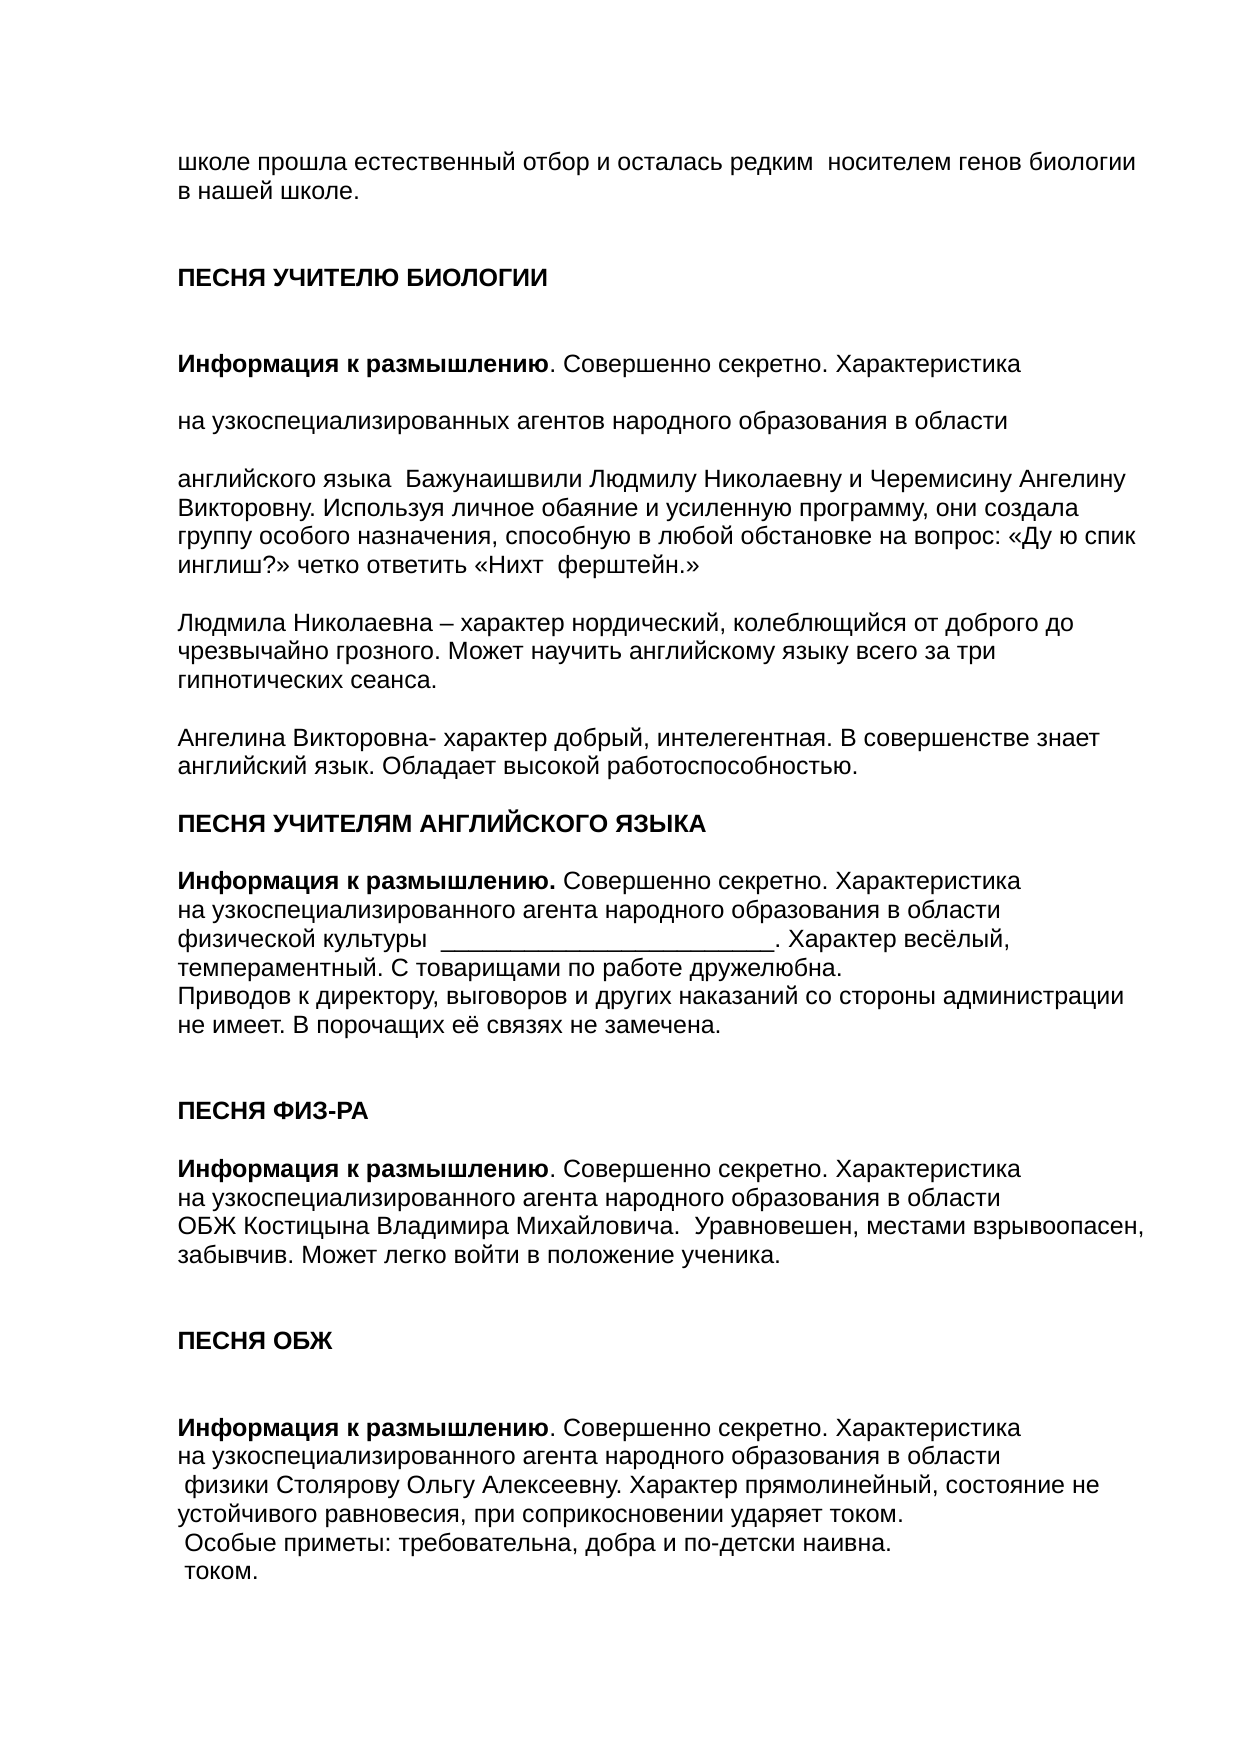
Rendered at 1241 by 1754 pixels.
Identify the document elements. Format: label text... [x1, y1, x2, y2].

text ПЕСНЯ ОБЖ [177, 1326, 1152, 1355]
text Особые приметы: требовательна, добра и по-детски наивна. [177, 1528, 1152, 1556]
text Информация к размышлению. Совершенно секретно. Характеристика [177, 1413, 1152, 1441]
text ПЕСНЯ УЧИТЕЛЮ БИОЛОГИИ [177, 263, 1152, 291]
text Информация к размышлению. Совершенно секретно. Характеристика на узкоспециализированного агента народного образования в области физической культуры ________________________. Характер весёлый, темпераментный. С товарищами по работе дружелюбна. Приводов к директору, выговоров и других наказаний со стороны администрации не имеет. В порочащих её связях не замечена. [177, 866, 1152, 1039]
text Информация к размышлению. Совершенно секретно. Характеристика на узкоспециализированных агентов народного образования в области английского языка Бажунаишвили Людмилу Николаевну и Черемисину Ангелину Викторовну. Используя личное обаяние и усиленную программу, они создала группу особого назначения, способную в любой обстановке на вопрос: «Ду ю спик инглиш?» четко ответить «Нихт ферштейн.» [177, 349, 1152, 579]
text физики Столярову Ольгу Алексеевну. Характер прямолинейный, состояние не устойчивого равновесия, при соприкосновении ударяет током. [177, 1470, 1152, 1528]
text Людмила Николаевна – характер нордический, колеблющийся от доброго до чрезвычайно грозного. Может научить английскому языку всего за три гипнотических сеанса. [177, 608, 1152, 694]
text Ангелина Викторовна- характер добрый, интелегентная. В совершенстве знает английский язык. Обладает высокой работоспособностью. [177, 723, 1152, 780]
text ПЕСНЯ УЧИТЕЛЯМ АНГЛИЙСКОГО ЯЗЫКА [177, 809, 1152, 838]
text током. [177, 1556, 1152, 1585]
text Информация к размышлению. Совершенно секретно. Характеристика на узкоспециализированного агента народного образования в области ОБЖ Костицына Владимира Михайловича. Уравновешен, местами взрывоопасен, забывчив. Может легко войти в положение ученика. [177, 1154, 1152, 1269]
text ПЕСНЯ ФИЗ-РА [177, 1096, 1152, 1125]
text на узкоспециализированного агента народного образования в области [177, 1441, 1152, 1470]
text школе прошла естественный отбор и осталась редким носителем генов биологии в нашей школе. [177, 118, 1152, 204]
